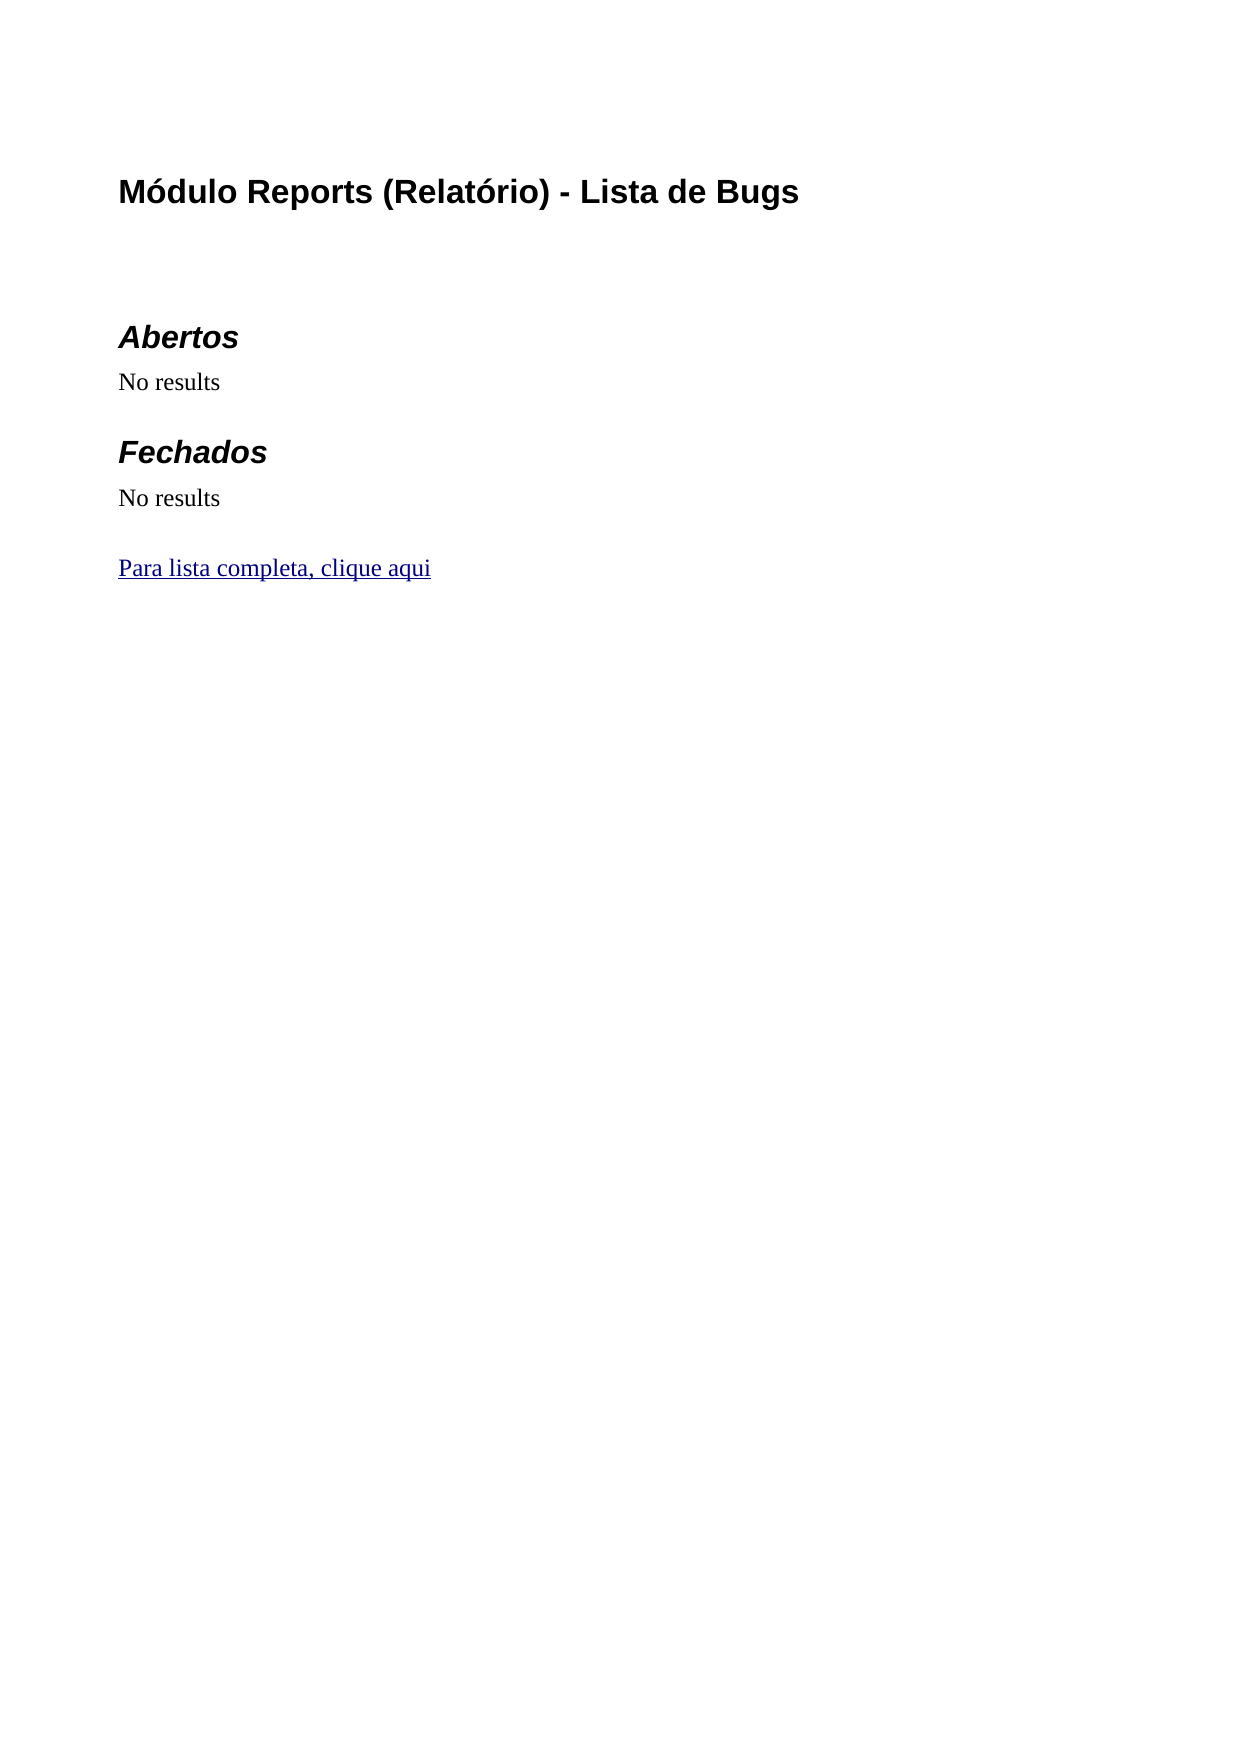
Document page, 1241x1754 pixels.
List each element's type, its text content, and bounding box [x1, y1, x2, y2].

subtitle Abertos [118, 318, 1122, 355]
text No results [118, 367, 1122, 396]
subtitle Módulo Reports (Relatório) - Lista de Bugs [118, 172, 1122, 211]
text No results [118, 483, 1122, 541]
text Para lista completa, clique aqui [118, 553, 1122, 582]
subtitle Fechados [118, 434, 1122, 471]
